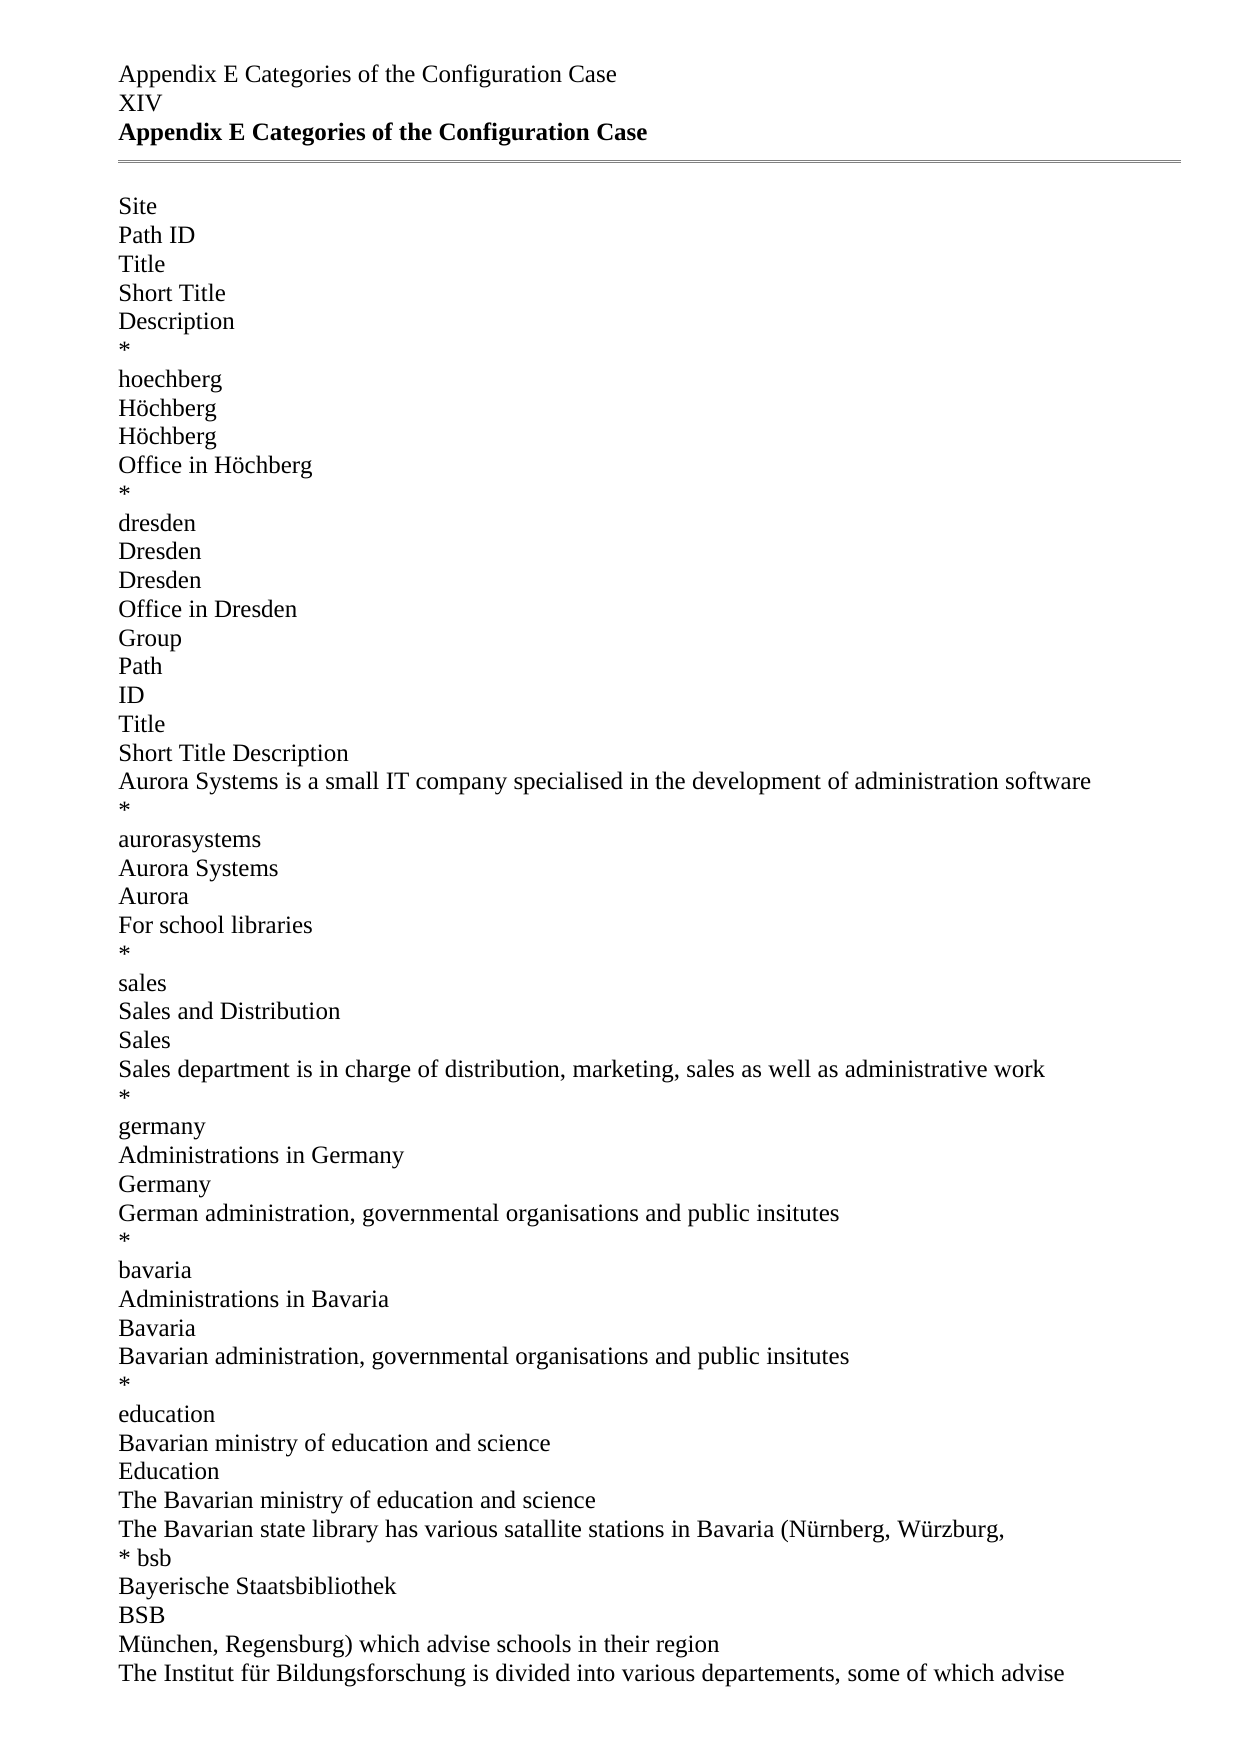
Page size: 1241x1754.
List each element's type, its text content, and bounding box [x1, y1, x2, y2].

text Appendix E Categories of the Configuration Case XIV Appendix E Categories of the Configuration Case [118, 59, 1181, 145]
text Site Path ID Title Short Title Description * hoechberg Höchberg Höchberg Office in Höchberg * dresden Dresden Dresden Office in Dresden Group Path ID Title Short Title Description Aurora Systems is a small IT company specialised in the development of administration software * aurorasystems Aurora Systems Aurora For school libraries * sales Sales and Distribution Sales Sales department is in charge of distribution, marketing, sales as well as administrative work * germany Administrations in Germany Germany German administration, governmental organisations and public insitutes * bavaria Administrations in Bavaria Bavaria Bavarian administration, governmental organisations and public insitutes * education Bavarian ministry of education and science Education The Bavarian ministry of education and science The Bavarian state library has various satallite stations in Bavaria (Nürnberg, Würzburg, * bsb Bayerische Staatsbibliothek BSB München, Regensburg) which advise schools in their region The Institut für Bildungsforschung is divided into various departements, some of which advise [118, 191, 1181, 1686]
